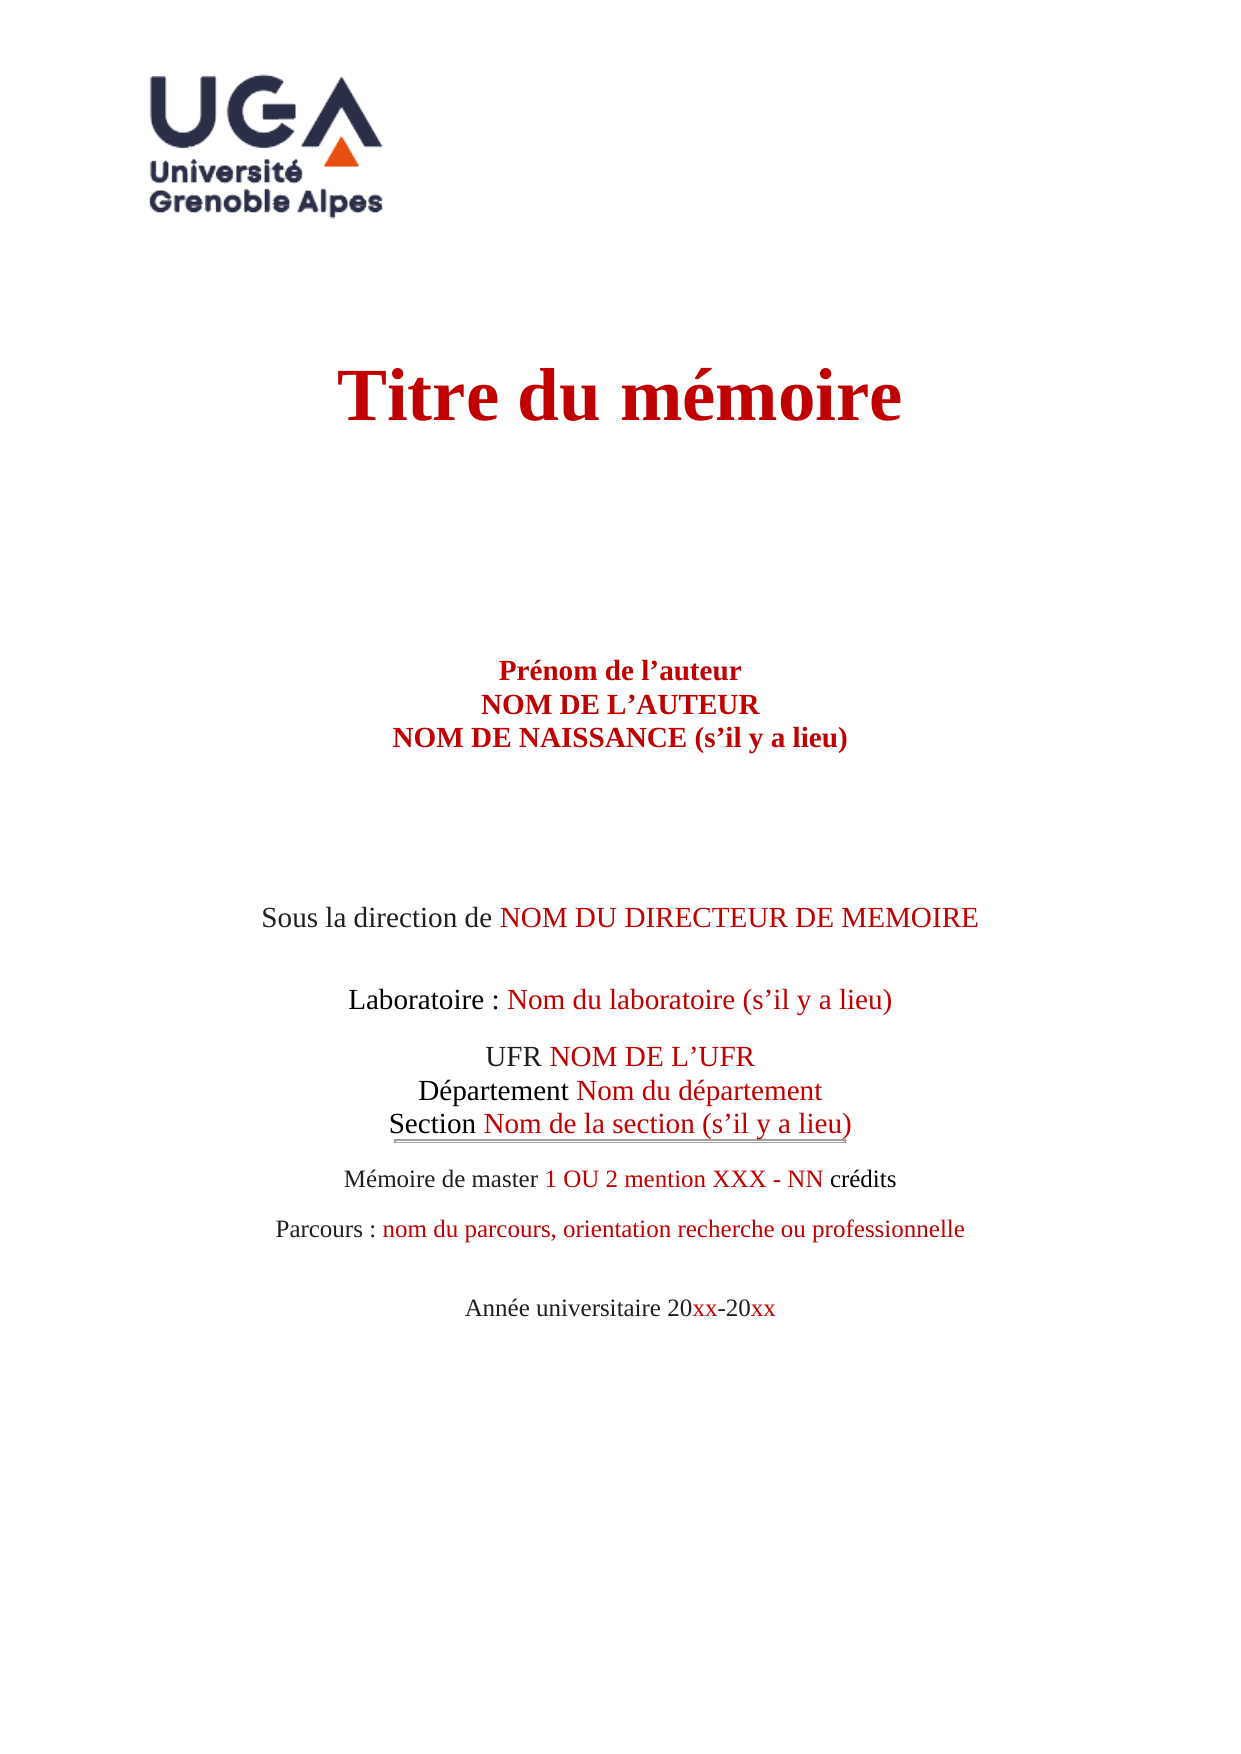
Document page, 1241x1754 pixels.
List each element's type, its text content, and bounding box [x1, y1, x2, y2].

text Année universitaire 20xx-20xx [148, 1293, 1092, 1321]
text Prénom de l’auteur [148, 653, 1092, 687]
text Section Nom de la section (s’il y a lieu) [148, 1106, 1092, 1140]
text Département Nom du département [148, 1073, 1092, 1106]
text NOM DE NAISSANCE (s’il y a lieu) [148, 720, 1092, 754]
text Mémoire de master 1 OU 2 mention XXX - NN crédits [148, 1143, 1092, 1193]
text Parcours : nom du parcours, orientation recherche ou professionnelle [148, 1193, 1092, 1243]
text UFR NOM DE L’UFR [148, 1039, 1092, 1073]
text Sous la direction de NOM DU DIRECTEUR DE MEMOIRE [148, 884, 1092, 934]
text Laboratoire : Nom du laboratoire (s’il y a lieu) [148, 982, 1092, 1015]
text NOM DE L’AUTEUR [148, 687, 1092, 720]
text Titre du mémoire [148, 350, 1092, 437]
